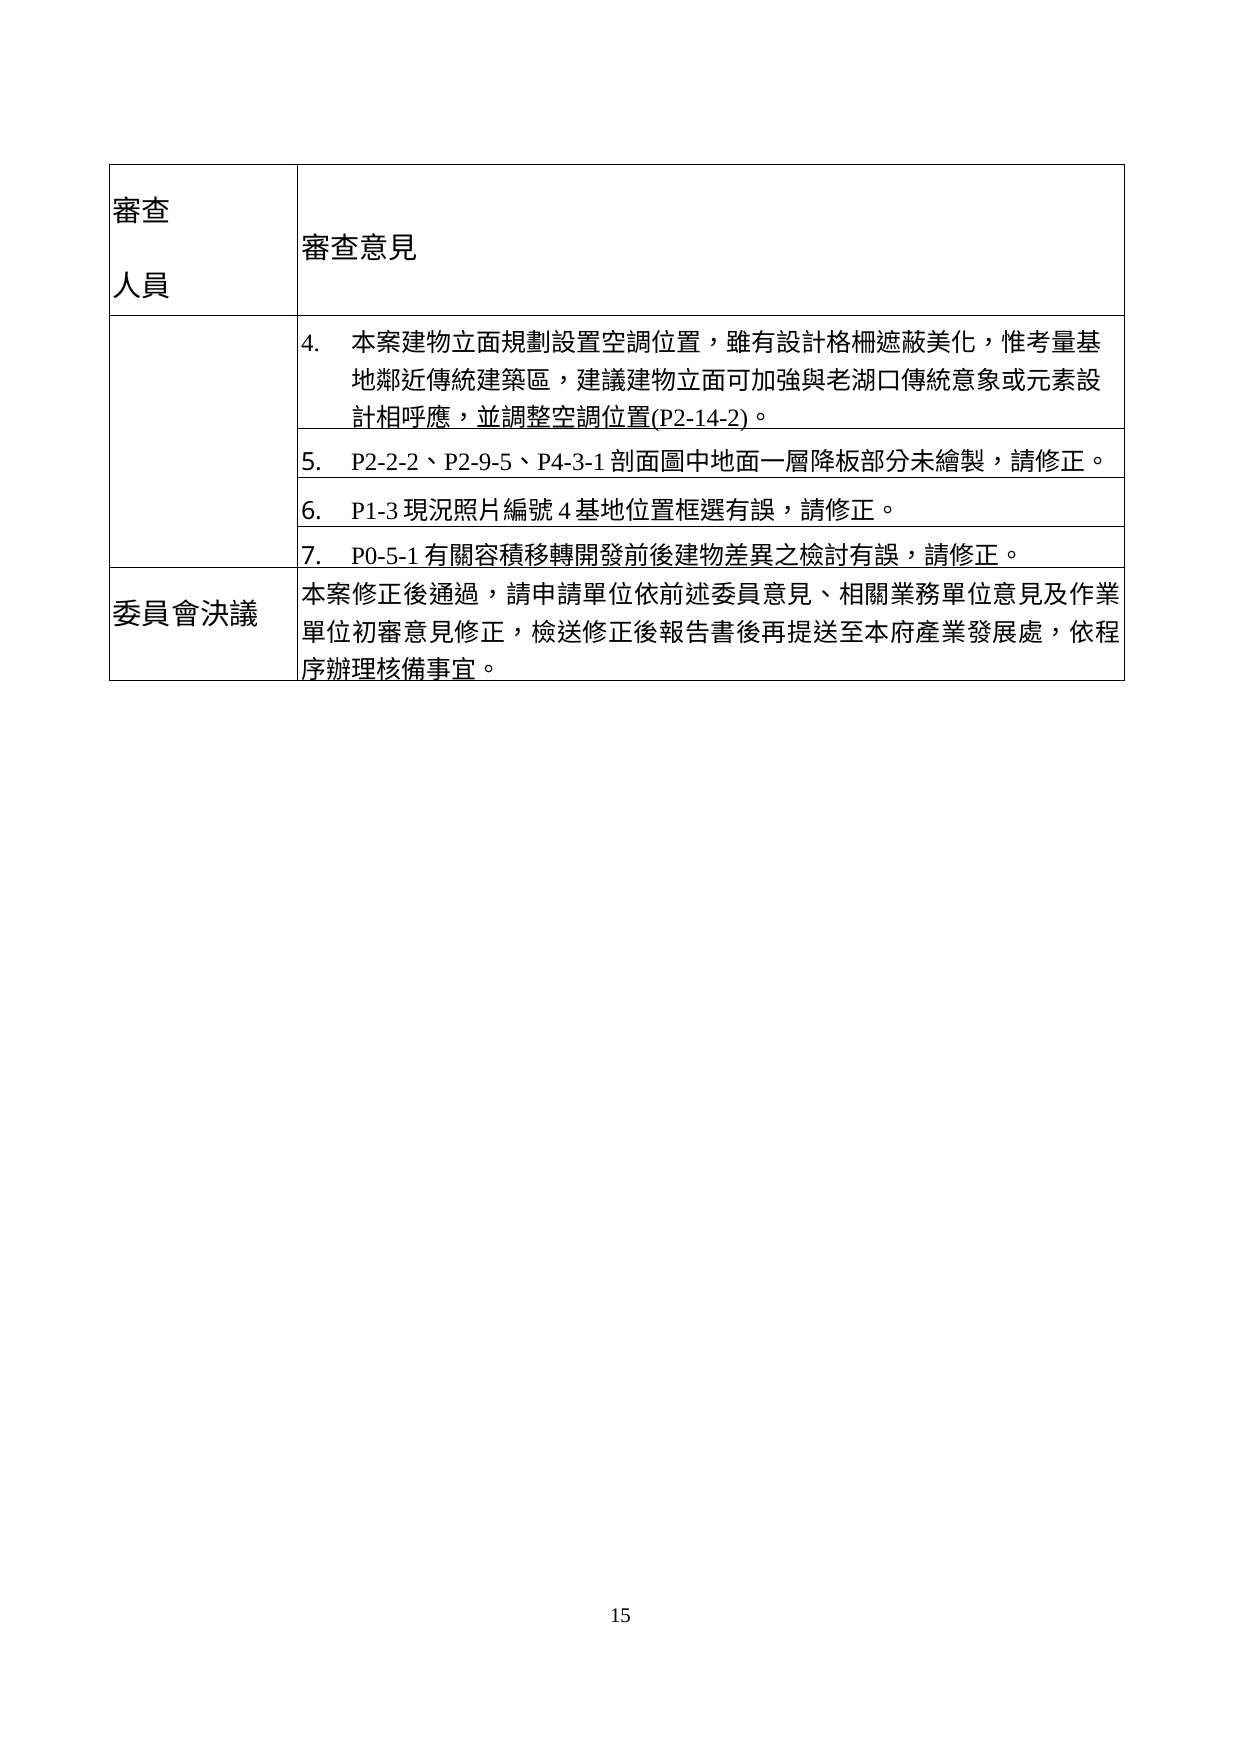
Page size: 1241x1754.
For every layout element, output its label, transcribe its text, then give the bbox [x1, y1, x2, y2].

table_cell P1-3現況照片編號4基地位置框選有誤，請修正。 [298, 478, 1124, 526]
table_cell 委員會決議 [110, 568, 297, 680]
table_cell P0-5-1有關容積移轉開發前後建物差異之檢討有誤，請修正。 [298, 527, 1124, 567]
table_cell 本案修正後通過，請申請單位依前述委員意見、相關業務單位意見及作業單位初審意見修正，檢送修正後報告書後再提送至本府產業發展處，依程序辦理核備事宜。 [298, 568, 1124, 680]
table_header 審查 人員 [110, 165, 297, 315]
table_header 審查意見 [298, 165, 1124, 315]
table_cell P2-2-2、P2-9-5、P4-3-1剖面圖中地面一層降板部分未繪製，請修正。 [298, 429, 1124, 477]
table_cell 本案建物立面規劃設置空調位置，雖有設計格柵遮蔽美化，惟考量基地鄰近傳統建築區，建議建物立面可加強與老湖口傳統意象或元素設計相呼應，並調整空調位置(P2-14-2)。 [298, 316, 1124, 428]
table_cell [110, 316, 297, 567]
